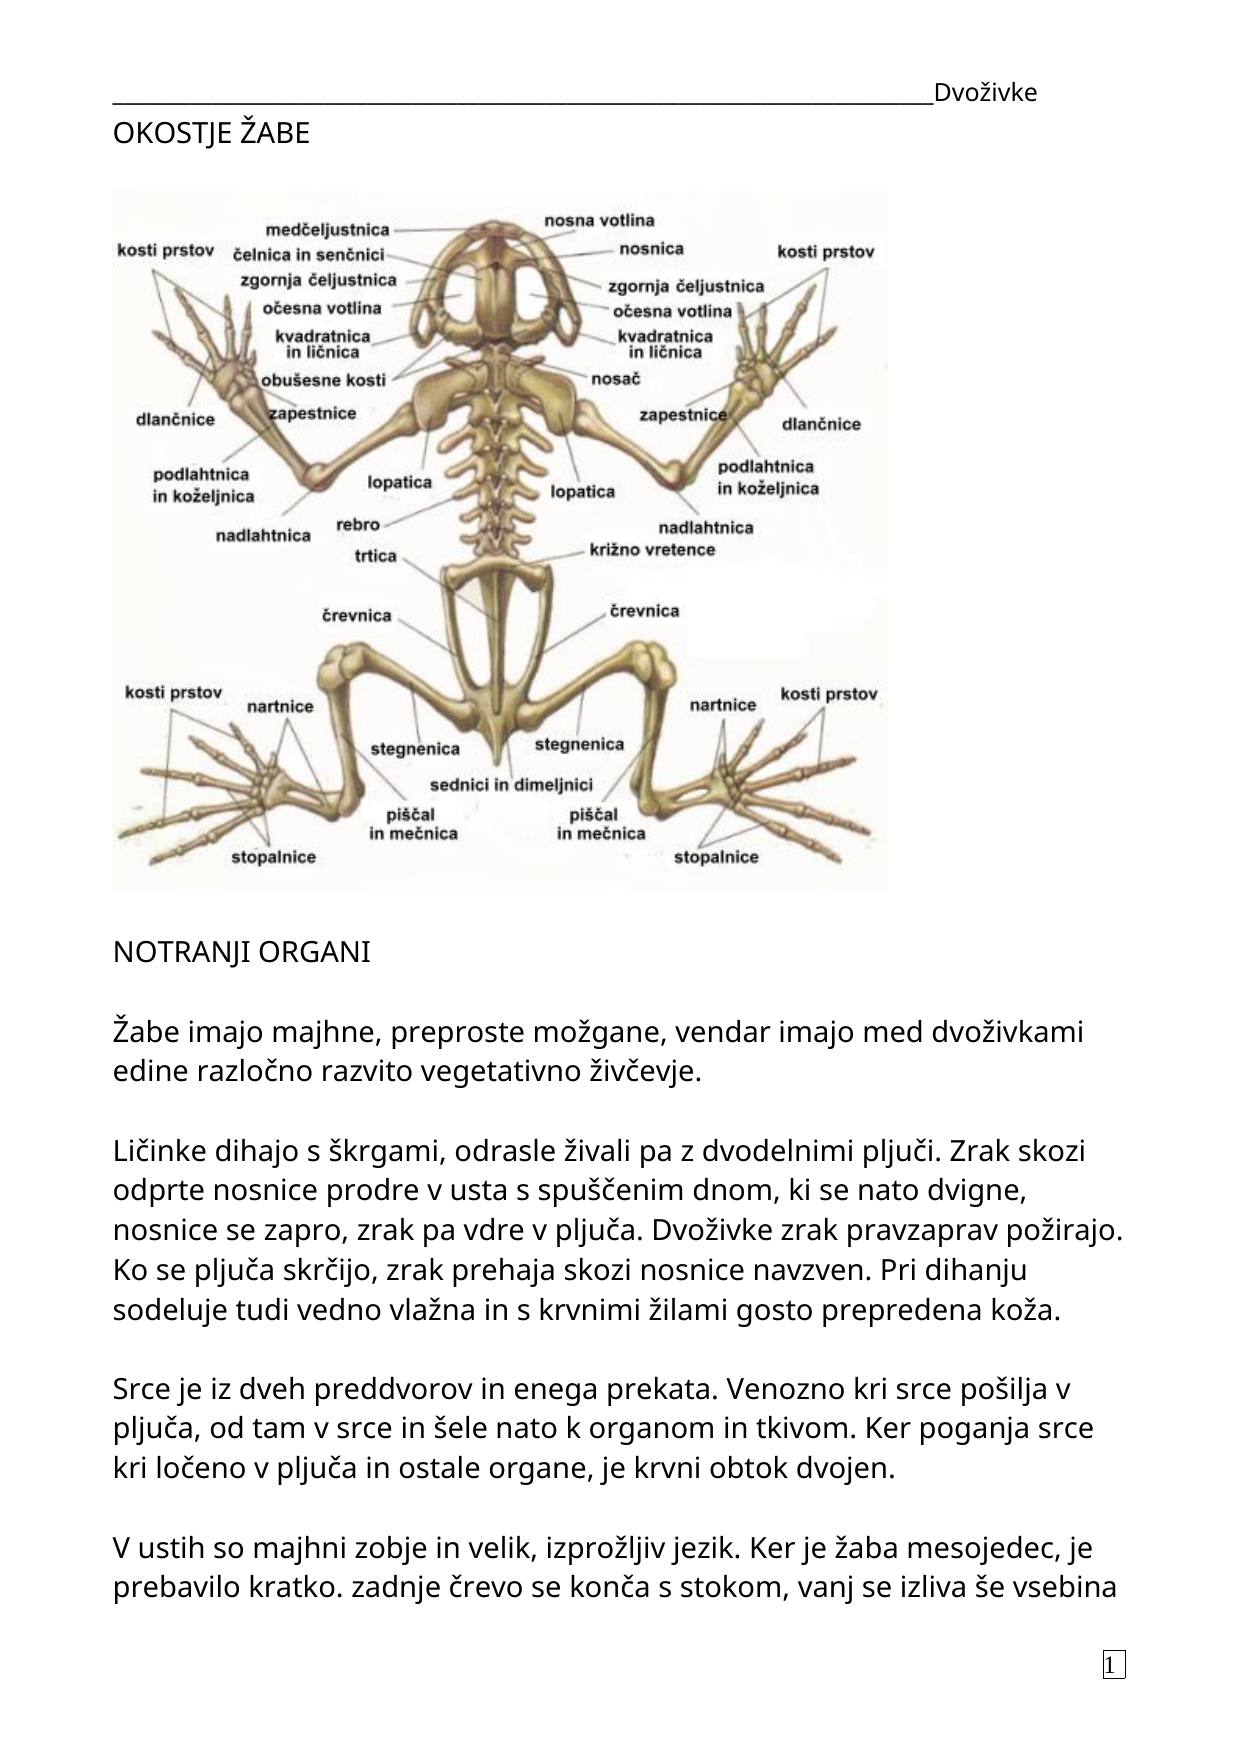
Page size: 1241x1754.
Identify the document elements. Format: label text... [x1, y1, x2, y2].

text OKOSTJE ŽABE [112, 112, 1125, 152]
text Žabe imajo majhne, preproste možgane, vendar imajo med dvoživkami edine razločno razvito vegetativno živčevje. [112, 1011, 1125, 1090]
text V ustih so majhni zobje in velik, izprožljiv jezik. Ker je žaba mesojedec, je prebavilo kratko. zadnje črevo se konča s stokom, vanj se izliva še vsebina [112, 1527, 1125, 1606]
text Ličinke dihajo s škrgami, odrasle živali pa z dvodelnimi pljuči. Zrak skozi odprte nosnice prodre v usta s spuščenim dnom, ki se nato dvigne, nosnice se zapro, zrak pa vdre v pljuča. Dvoživke zrak pravzaprav požirajo. Ko se pljuča skrčijo, zrak prehaja skozi nosnice navzven. Pri dihanju sodeluje tudi vedno vlažna in s krvnimi žilami gosto prepredena koža. [112, 1130, 1125, 1328]
picture [112, 191, 888, 892]
text NOTRANJI ORGANI [112, 932, 1125, 971]
text Srce je iz dveh preddvorov in enega prekata. Venozno kri srce pošilja v pljuča, od tam v srce in šele nato k organom in tkivom. Ker poganja srce kri ločeno v pljuča in ostale organe, je krvni obtok dvojen. [112, 1368, 1125, 1487]
